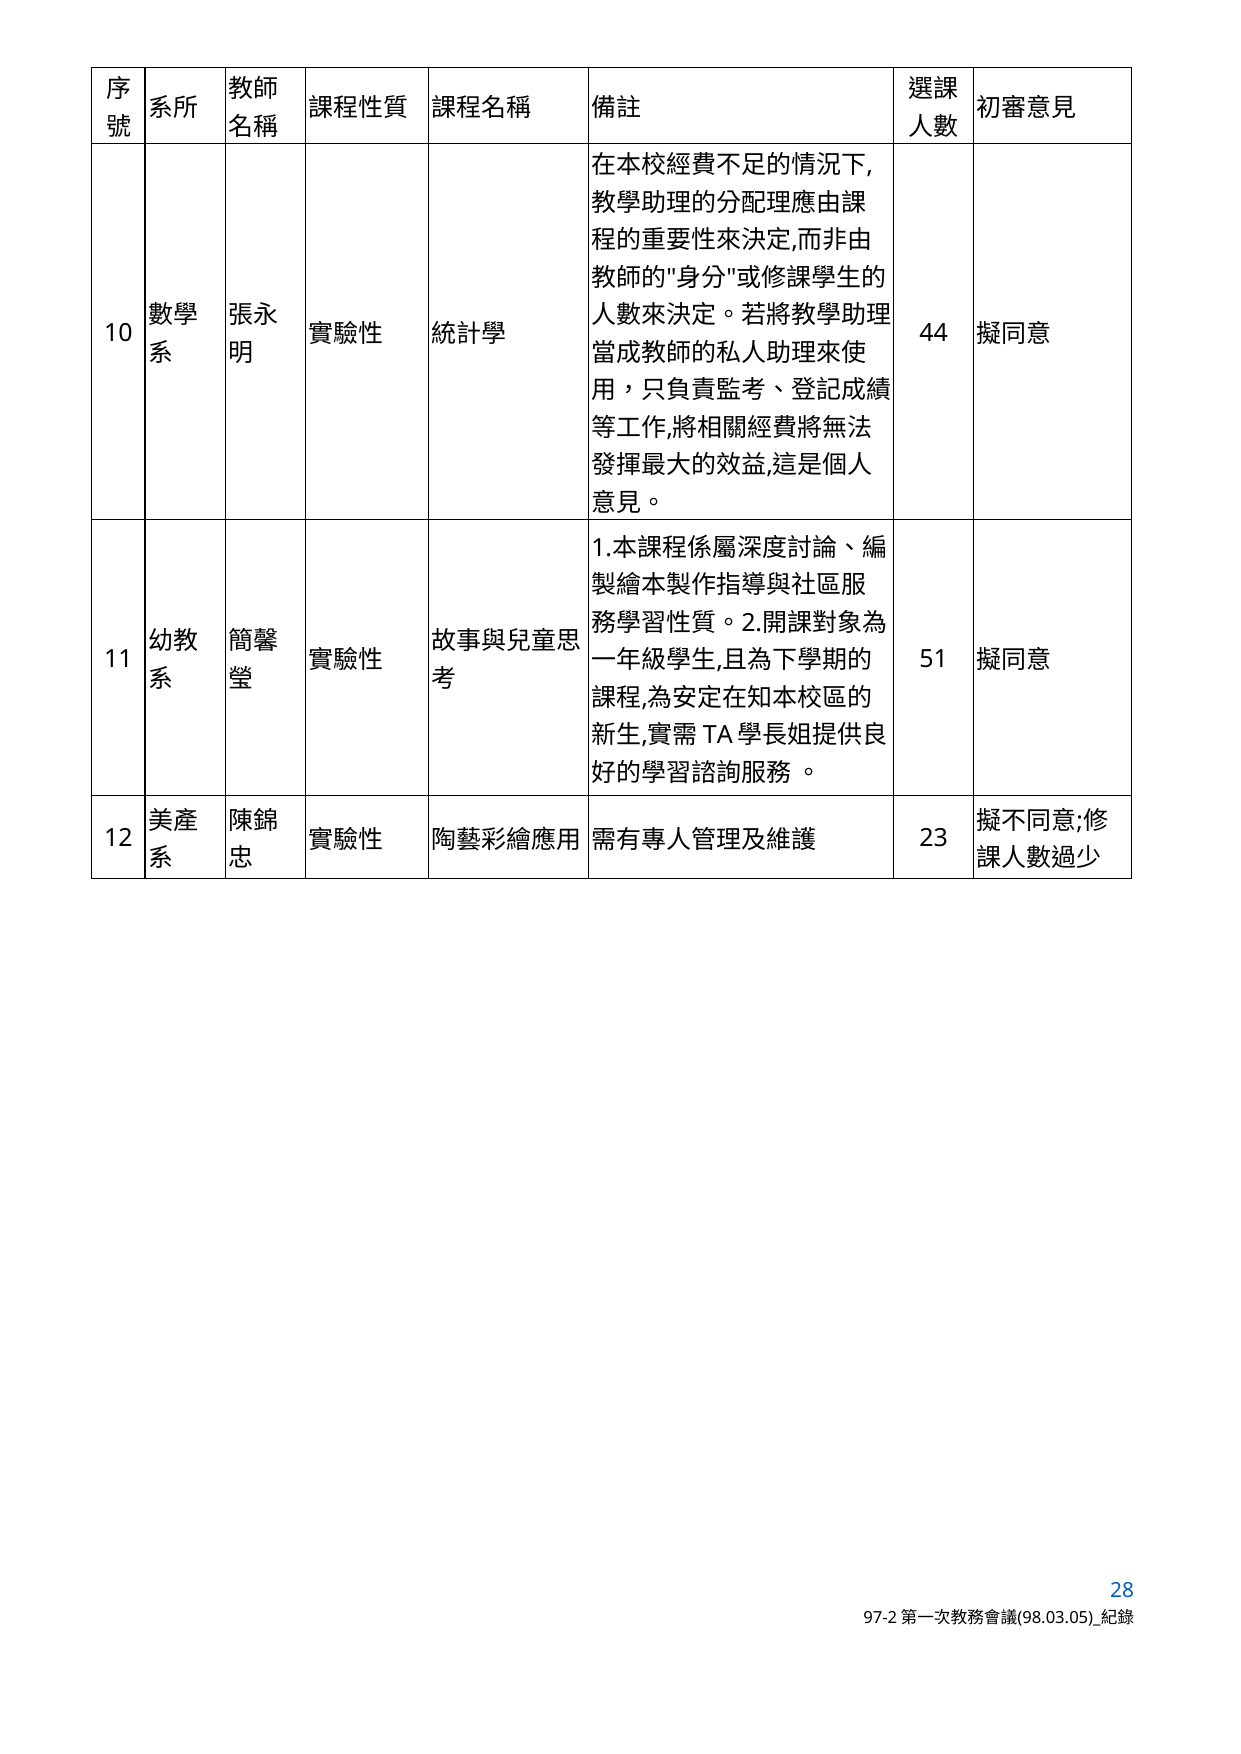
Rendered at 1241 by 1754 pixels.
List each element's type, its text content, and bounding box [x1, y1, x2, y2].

table_cell 實驗性 [306, 144, 428, 519]
table_header 課程性質 [306, 68, 428, 143]
table_header 初審意見 [974, 68, 1131, 143]
table_cell 張永明 [226, 144, 305, 519]
table_header 系所 [146, 68, 225, 143]
table_cell 擬同意 [974, 520, 1131, 795]
table_cell 51 [894, 520, 973, 795]
table_cell 統計學 [429, 144, 588, 519]
table_header 選課人數 [894, 68, 973, 143]
table_cell 需有專人管理及維護 [589, 796, 893, 878]
table_cell 簡馨瑩 [226, 520, 305, 795]
table_header 備註 [589, 68, 893, 143]
table_header 課程名稱 [429, 68, 588, 143]
table_cell 陳錦忠 [226, 796, 305, 878]
table_cell 擬同意 [974, 144, 1131, 519]
table_cell 實驗性 [306, 520, 428, 795]
table_cell 幼教系 [146, 520, 225, 795]
table_cell 擬不同意;修課人數過少 [974, 796, 1131, 878]
table_cell 數學系 [146, 144, 225, 519]
table_cell 44 [894, 144, 973, 519]
table_header 序號 [92, 68, 144, 143]
table_cell 11 [92, 520, 144, 795]
table_cell 10 [92, 144, 144, 519]
table_cell 23 [894, 796, 973, 878]
table_cell 1.本課程係屬深度討論、編製繪本製作指導與社區服務學習性質。2.開課對象為一年級學生,且為下學期的課程,為安定在知本校區的新生,實需TA學長姐提供良好的學習諮詢服務 。 [589, 520, 893, 795]
table_header 教師名稱 [226, 68, 305, 143]
table_cell 實驗性 [306, 796, 428, 878]
table_cell 12 [92, 796, 144, 878]
table_cell 美產系 [146, 796, 225, 878]
table_cell 陶藝彩繪應用 [429, 796, 588, 878]
table_cell 在本校經費不足的情況下,教學助理的分配理應由課程的重要性來決定,而非由教師的"身分"或修課學生的人數來決定。若將教學助理當成教師的私人助理來使用，只負責監考、登記成績等工作,將相關經費將無法發揮最大的效益,這是個人意見。 [589, 144, 893, 519]
table_cell 故事與兒童思考 [429, 520, 588, 795]
